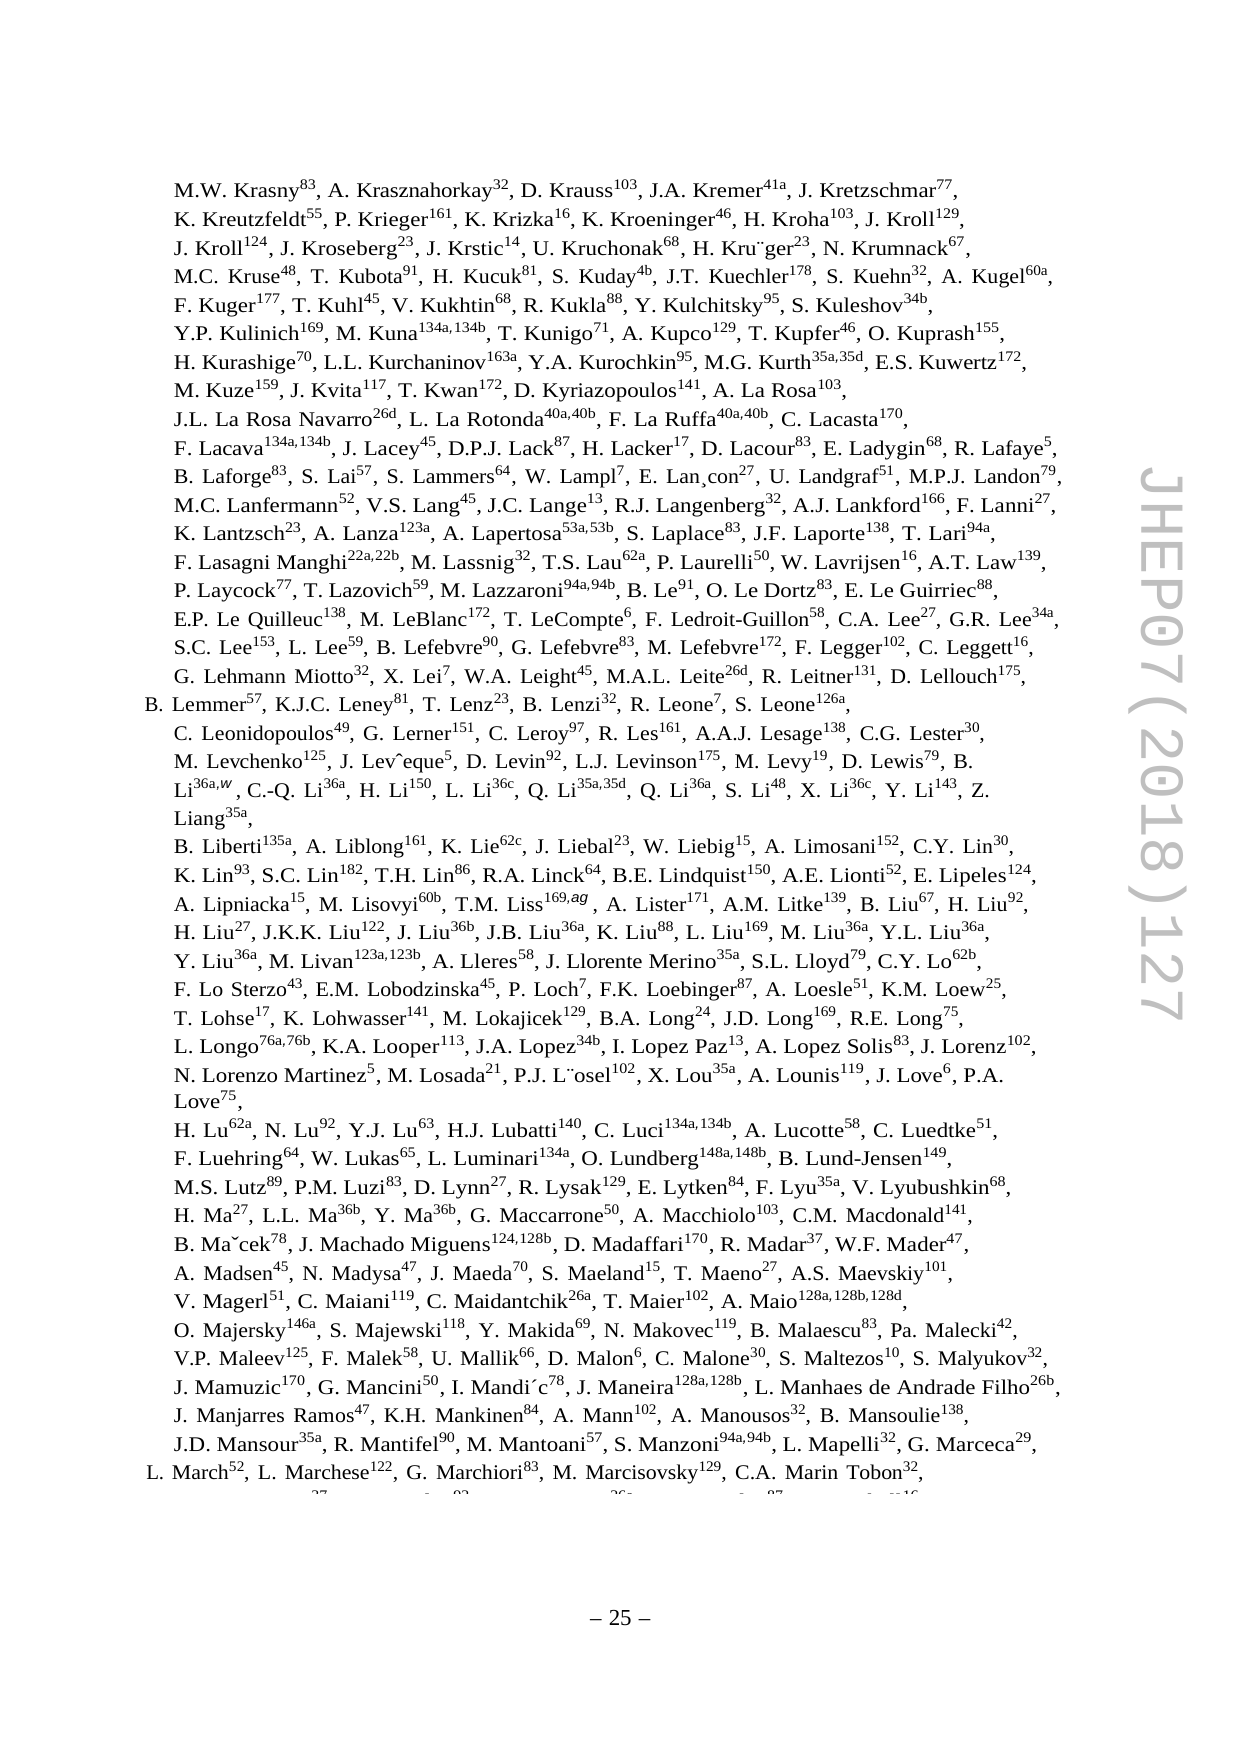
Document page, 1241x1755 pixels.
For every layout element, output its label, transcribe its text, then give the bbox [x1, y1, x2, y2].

text O. Majersky146a, S. Majewski118, Y. Makida69, N. Makovec119, B. Malaescu83, Pa. Malecki42, [174, 1315, 1068, 1342]
text B. Laforge83, S. Lai57, S. Lammers64, W. Lampl7, E. Lan¸con27, U. Landgraf51, M.P.J. Landon79, [174, 462, 1068, 488]
text H. Liu27, J.K.K. Liu122, J. Liu36b, J.B. Liu36a, K. Liu88, L. Liu169, M. Liu36a, Y.L. Liu36a, [174, 917, 1068, 944]
text N. Lorenzo Martinez5, M. Losada21, P.J. L¨osel102, X. Lou35a, A. Lounis119, J. Love6, P.A. Love75, [174, 1060, 1068, 1113]
text J.D. Mansour35a, R. Mantifel90, M. Mantoani57, S. Manzoni94a,94b, L. Mapelli32, G. Marceca29, [174, 1429, 1068, 1456]
text V.P. Maleev125, F. Malek58, U. Mallik66, D. Malon6, C. Malone30, S. Maltezos10, S. Malyukov32, [174, 1344, 1068, 1370]
text Y.P. Kulinich169, M. Kuna134a,134b, T. Kunigo71, A. Kupco129, T. Kupfer46, O. Kuprash155, [174, 319, 1068, 345]
text B. Maˇcek78, J. Machado Miguens124,128b, D. Madaffari170, R. Madar37, W.F. Mader47, [174, 1229, 1068, 1256]
list Lemmer57, K.J.C. Leney81, T. Lenz23, B. Lenzi32, R. Leone7, S. Leone126a, [171, 690, 1068, 716]
text K. Lantzsch23, A. Lanza123a, A. Lapertosa53a,53b, S. Laplace83, J.F. Laporte138, T. Lari94a, [174, 518, 1068, 545]
text K. Kreutzfeldt55, P. Krieger161, K. Krizka16, K. Kroeninger46, H. Kroha103, J. Kroll129, [174, 205, 1068, 231]
text Y. Liu36a, M. Livan123a,123b, A. Lleres58, J. Llorente Merino35a, S.L. Lloyd79, C.Y. Lo62b, [174, 946, 1068, 973]
text H. Lu62a, N. Lu92, Y.J. Lu63, H.J. Lubatti140, C. Luci134a,134b, A. Lucotte58, C. Luedtke51, [174, 1115, 1068, 1142]
text F. Kuger177, T. Kuhl45, V. Kukhtin68, R. Kukla88, Y. Kulchitsky95, S. Kuleshov34b, [174, 290, 1068, 317]
text V. Magerl51, C. Maiani119, C. Maidantchik26a, T. Maier102, A. Maio128a,128b,128d, [174, 1286, 1068, 1313]
text K. Lin93, S.C. Lin182, T.H. Lin86, R.A. Linck64, B.E. Lindquist150, A.E. Lionti52, E. Lipeles124, [174, 860, 1068, 887]
text J. Kroll124, J. Kroseberg23, J. Krstic14, U. Kruchonak68, H. Kru¨ger23, N. Krumnack67, [174, 233, 1068, 260]
text B. Liberti135a, A. Liblong161, K. Lie62c, J. Liebal23, W. Liebig15, A. Limosani152, C.Y. Lin30, [174, 832, 1068, 858]
text – 25 – [590, 1606, 652, 1630]
text J. Mamuzic170, G. Mancini50, I. Mandi´c78, J. Maneira128a,128b, L. Manhaes de Andrade Filho26b, [174, 1372, 1068, 1399]
text S.C. Lee153, L. Lee59, B. Lefebvre90, G. Lefebvre83, M. Lefebvre172, F. Legger102, C. Leggett16, [174, 633, 1068, 659]
text M.C. Lanfermann52, V.S. Lang45, J.C. Lange13, R.J. Langenberg32, A.J. Lankford166, F. Lanni27, [174, 490, 1068, 517]
text M.C. Kruse48, T. Kubota91, H. Kucuk81, S. Kuday4b, J.T. Kuechler178, S. Kuehn32, A. Kugel60a, [174, 262, 1068, 288]
text J.L. La Rosa Navarro26d, L. La Rotonda40a,40b, F. La Ruffa40a,40b, C. Lacasta170, [174, 404, 1068, 431]
text T. Lohse17, K. Lohwasser141, M. Lokajicek129, B.A. Long24, J.D. Long169, R.E. Long75, [174, 1003, 1068, 1030]
text H. Ma27, L.L. Ma36b, Y. Ma36b, G. Maccarrone50, A. Macchiolo103, C.M. Macdonald141, [174, 1201, 1068, 1227]
text M. Kuze159, J. Kvita117, T. Kwan172, D. Kyriazopoulos141, A. La Rosa103, [174, 376, 1068, 402]
text P. Laycock77, T. Lazovich59, M. Lazzaroni94a,94b, B. Le91, O. Le Dortz83, E. Le Guirriec88, [174, 576, 1068, 602]
list Marjanovic37, D.E. Marley92, F. Marroquim26a, S.P. Marsden87, Z. Marshall16, [174, 1486, 1068, 1493]
text M.S. Lutz89, P.M. Luzi83, D. Lynn27, R. Lysak129, E. Lytken84, F. Lyu35a, V. Lyubushkin68, [174, 1172, 1068, 1199]
text JHEP07(2018)127 [1128, 462, 1195, 1027]
text L. Longo76a,76b, K.A. Looper113, J.A. Lopez34b, I. Lopez Paz13, A. Lopez Solis83, J. Lorenz102, [174, 1032, 1068, 1058]
text J. Manjarres Ramos47, K.H. Mankinen84, A. Mann102, A. Manousos32, B. Mansoulie138, [174, 1401, 1068, 1427]
text F. Lacava134a,134b, J. Lacey45, D.P.J. Lack87, H. Lacker17, D. Lacour83, E. Ladygin68, R. Lafaye5, [174, 433, 1068, 459]
list Leonidopoulos49, G. Lerner151, C. Leroy97, R. Les161, A.A.J. Lesage138, C.G. Lester30, [174, 718, 1068, 745]
text F. Luehring64, W. Lukas65, L. Luminari134a, O. Lundberg148a,148b, B. Lund-Jensen149, [174, 1144, 1068, 1170]
text M. Levchenko125, J. Levˆeque5, D. Levin92, L.J. Levinson175, M. Levy19, D. Lewis79, B. Li36a,w , C.-Q. Li36a, H. Li150, L. Li36c, Q. Li35a,35d, Q. Li36a, S. Li48, X. Li36c, Y. Li143, Z. Liang35a, [174, 747, 1040, 830]
text H. Kurashige70, L.L. Kurchaninov163a, Y.A. Kurochkin95, M.G. Kurth35a,35d, E.S. Kuwertz172, [174, 347, 1068, 374]
list March52, L. Marchese122, G. Marchiori83, M. Marcisovsky129, C.A. Marin Tobon32, [171, 1458, 1068, 1484]
text E.P. Le Quilleuc138, M. LeBlanc172, T. LeCompte6, F. Ledroit-Guillon58, C.A. Lee27, G.R. Lee34a, [174, 604, 1068, 631]
text A. Madsen45, N. Madysa47, J. Maeda70, S. Maeland15, T. Maeno27, A.S. Maevskiy101, [174, 1258, 1068, 1284]
text G. Lehmann Miotto32, X. Lei7, W.A. Leight45, M.A.L. Leite26d, R. Leitner131, D. Lellouch175, [174, 661, 1068, 688]
text A. Lipniacka15, M. Lisovyi60b, T.M. Liss169,ag , A. Lister171, A.M. Litke139, B. Liu67, H. Liu92, [174, 889, 1068, 916]
text M.W. Krasny83, A. Krasznahorkay32, D. Krauss103, J.A. Kremer41a, J. Kretzschmar77, [174, 178, 1068, 203]
text F. Lo Sterzo43, E.M. Lobodzinska45, P. Loch7, F.K. Loebinger87, A. Loesle51, K.M. Loew25, [174, 974, 1068, 1001]
text F. Lasagni Manghi22a,22b, M. Lassnig32, T.S. Lau62a, P. Laurelli50, W. Lavrijsen16, A.T. Law139, [174, 547, 1068, 574]
